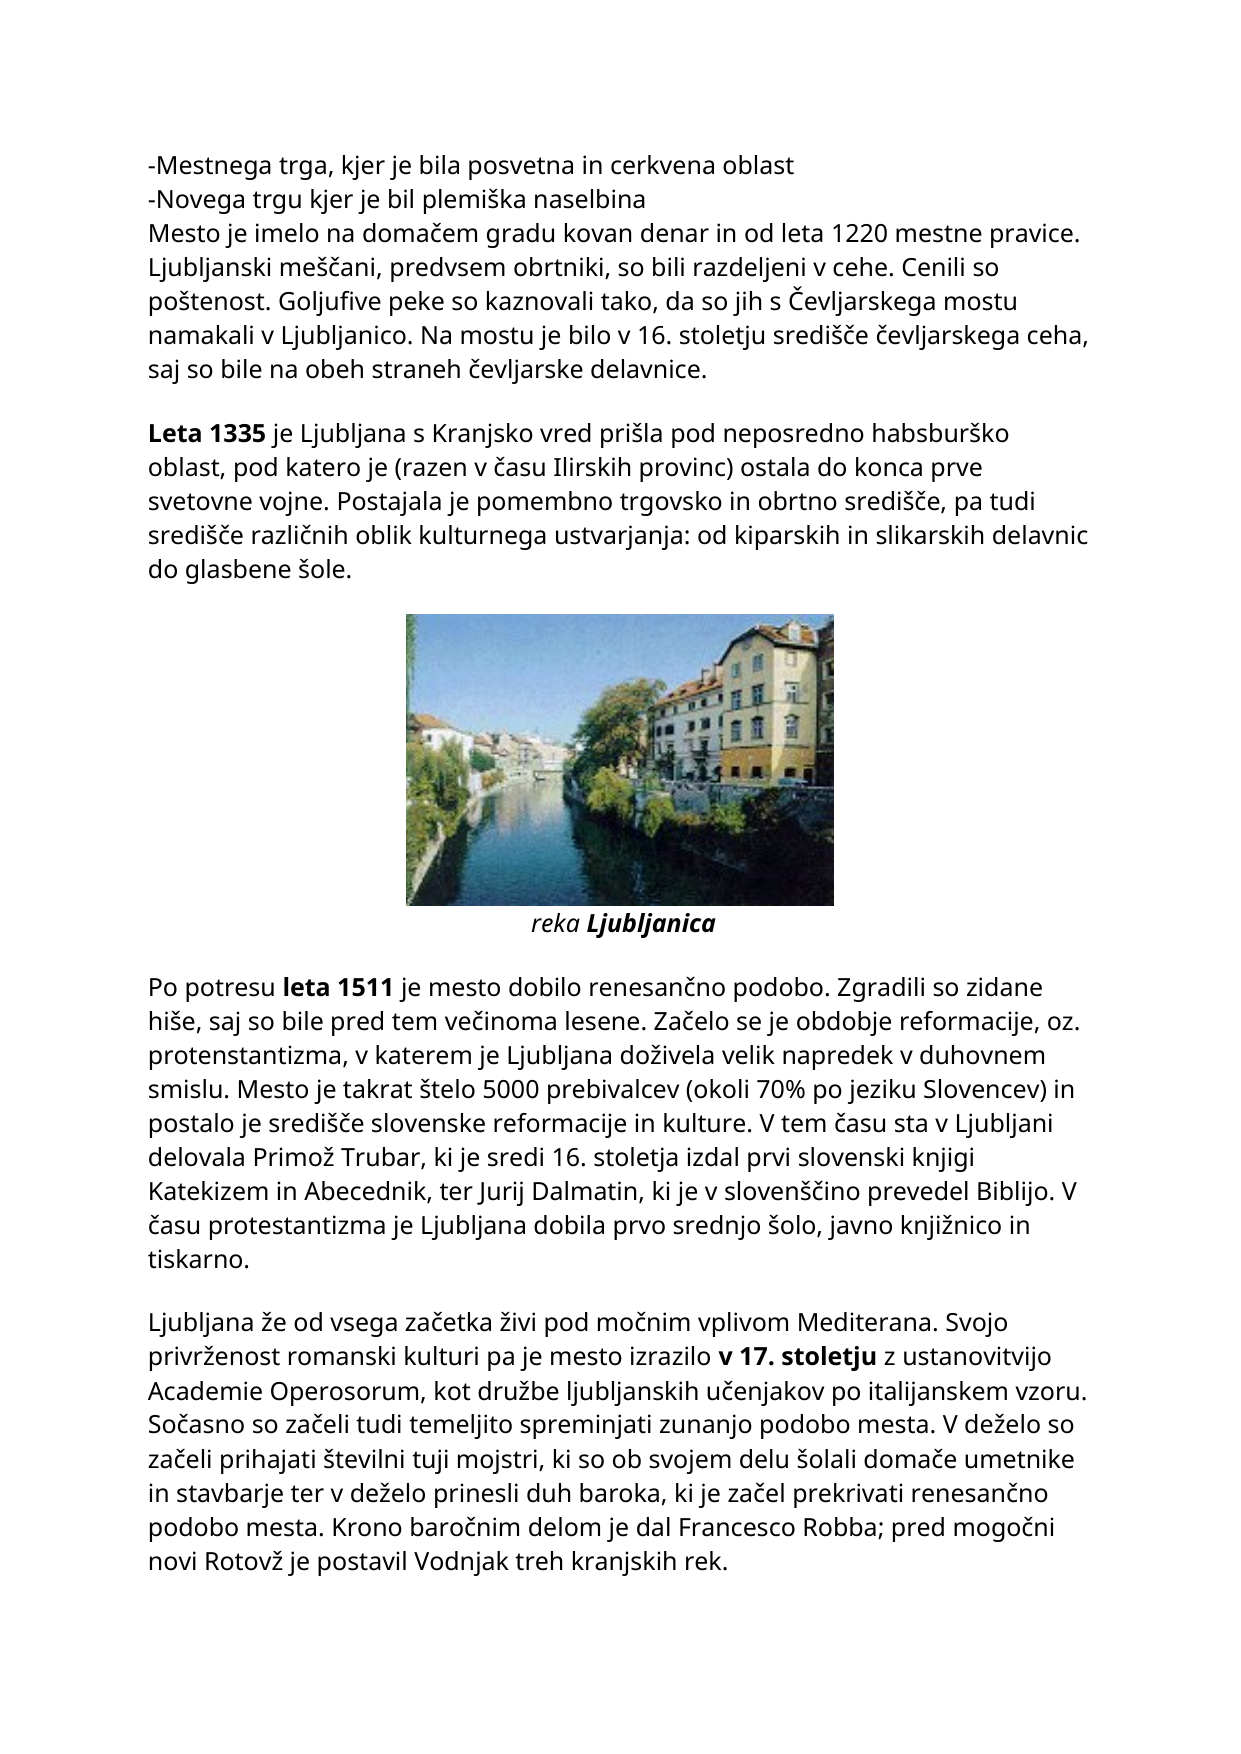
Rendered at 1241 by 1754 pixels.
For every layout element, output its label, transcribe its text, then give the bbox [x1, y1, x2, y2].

text -Novega trgu kjer je bil plemiška naselbina [148, 182, 1093, 216]
text Mesto je imelo na domačem gradu kovan denar in od leta 1220 mestne pravice. Ljubljanski meščani, predvsem obrtniki, so bili razdeljeni v cehe. Cenili so poštenost. Goljufive peke so kaznovali tako, da so jih s Čevljarskega mostu namakali v Ljubljanico. Na mostu je bilo v 16. stoletju središče čevljarskega ceha, saj so bile na obeh straneh čevljarske delavnice. [148, 216, 1093, 386]
text Po potresu leta 1511 je mesto dobilo renesančno podobo. Zgradili so zidane hiše, saj so bile pred tem večinoma lesene. Začelo se je obdobje reformacije, oz. protenstantizma, v katerem je Ljubljana doživela velik napredek v duhovnem smislu. Mesto je takrat štelo 5000 prebivalcev (okoli 70% po jeziku Slovencev) in postalo je središče slovenske reformacije in kulture. V tem času sta v Ljubljani delovala Primož Trubar, ki je sredi 16. stoletja izdal prvi slovenski knjigi Katekizem in Abecednik, ter Jurij Dalmatin, ki je v slovenščino prevedel Biblijo. V času protestantizma je Ljubljana dobila prvo srednjo šolo, javno knjižnico in tiskarno. [148, 969, 1093, 1276]
text Leta 1335 je Ljubljana s Kranjsko vred prišla pod neposredno habsburško oblast, pod katero je (razen v času Ilirskih provinc) ostala do konca prve svetovne vojne. Postajala je pomembno trgovsko in obrtno središče, pa tudi središče različnih oblik kulturnega ustvarjanja: od kiparskih in slikarskih delavnic do glasbene šole. [148, 415, 1093, 586]
picture [406, 614, 834, 906]
text -Mestnega trga, kjer je bila posvetna in cerkvena oblast [148, 148, 1093, 182]
text reka Ljubljanica [148, 615, 1093, 940]
text Ljubljana že od vsega začetka živi pod močnim vplivom Mediterana. Svojo privrženost romanski kulturi pa je mesto izrazilo v 17. stoletju z ustanovitvijo Academie Operosorum, kot družbe ljubljanskih učenjakov po italijanskem vzoru. Sočasno so začeli tudi temeljito spreminjati zunanjo podobo mesta. V deželo so začeli prihajati številni tuji mojstri, ki so ob svojem delu šolali domače umetnike in stavbarje ter v deželo prinesli duh baroka, ki je začel prekrivati renesančno podobo mesta. Krono baročnim delom je dal Francesco Robba; pred mogočni novi Rotovž je postavil Vodnjak treh kranjskih rek. [148, 1305, 1093, 1577]
